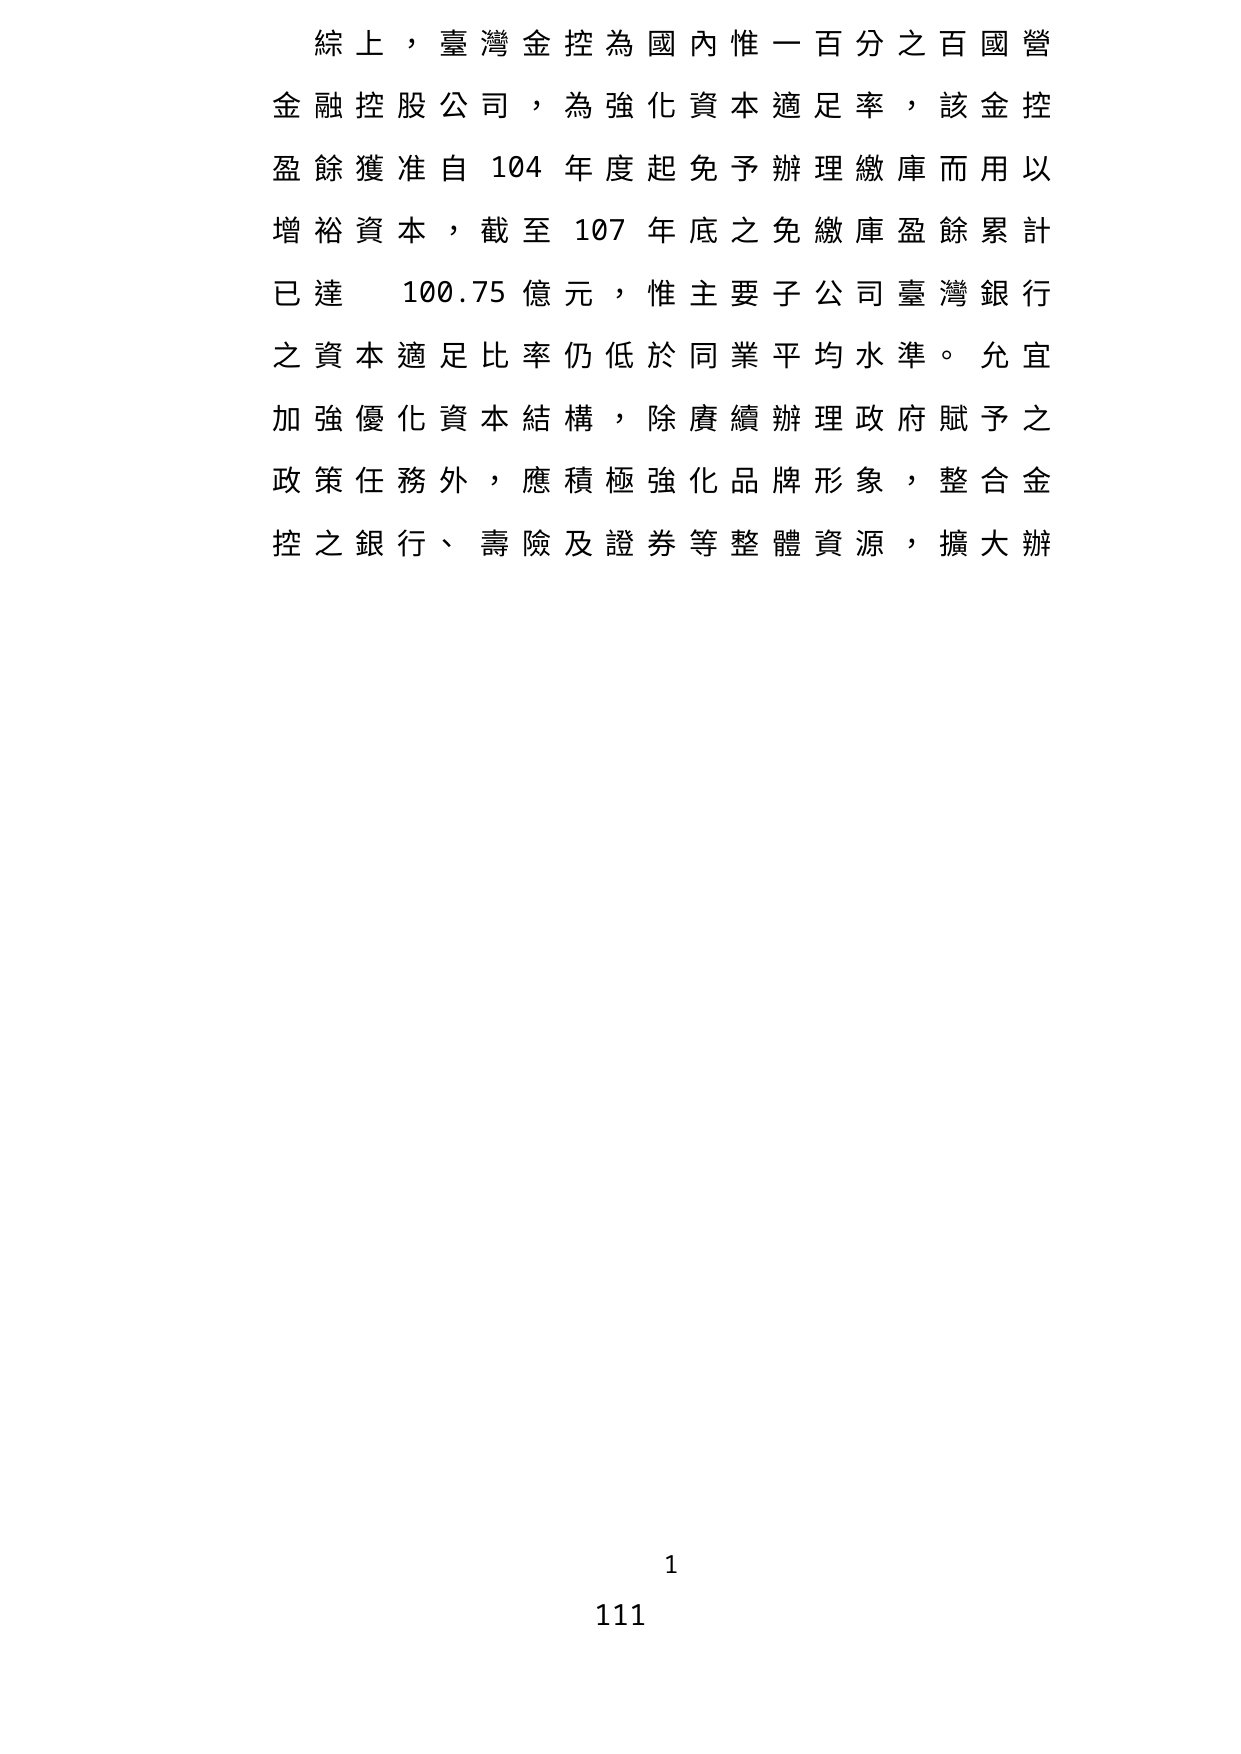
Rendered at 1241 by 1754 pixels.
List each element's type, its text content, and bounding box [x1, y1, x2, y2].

text 綜上，臺灣金控為國內惟一百分之百國營金融控股公司，為強化資本適足率，該金控盈餘獲准自104年度起免予辦理繳庫而用以增裕資本，截至107年底之免繳庫盈餘累計已達 100.75億元，惟主要子公司臺灣銀行之資本適足比率仍低於同業平均水準。允宜加強優化資本結構，除賡續辦理政府賦予之政策任務外，應積極強化品牌形象，整合金控之銀行、壽險及證券等整體資源，擴大辦 [242, 0, 1058, 562]
